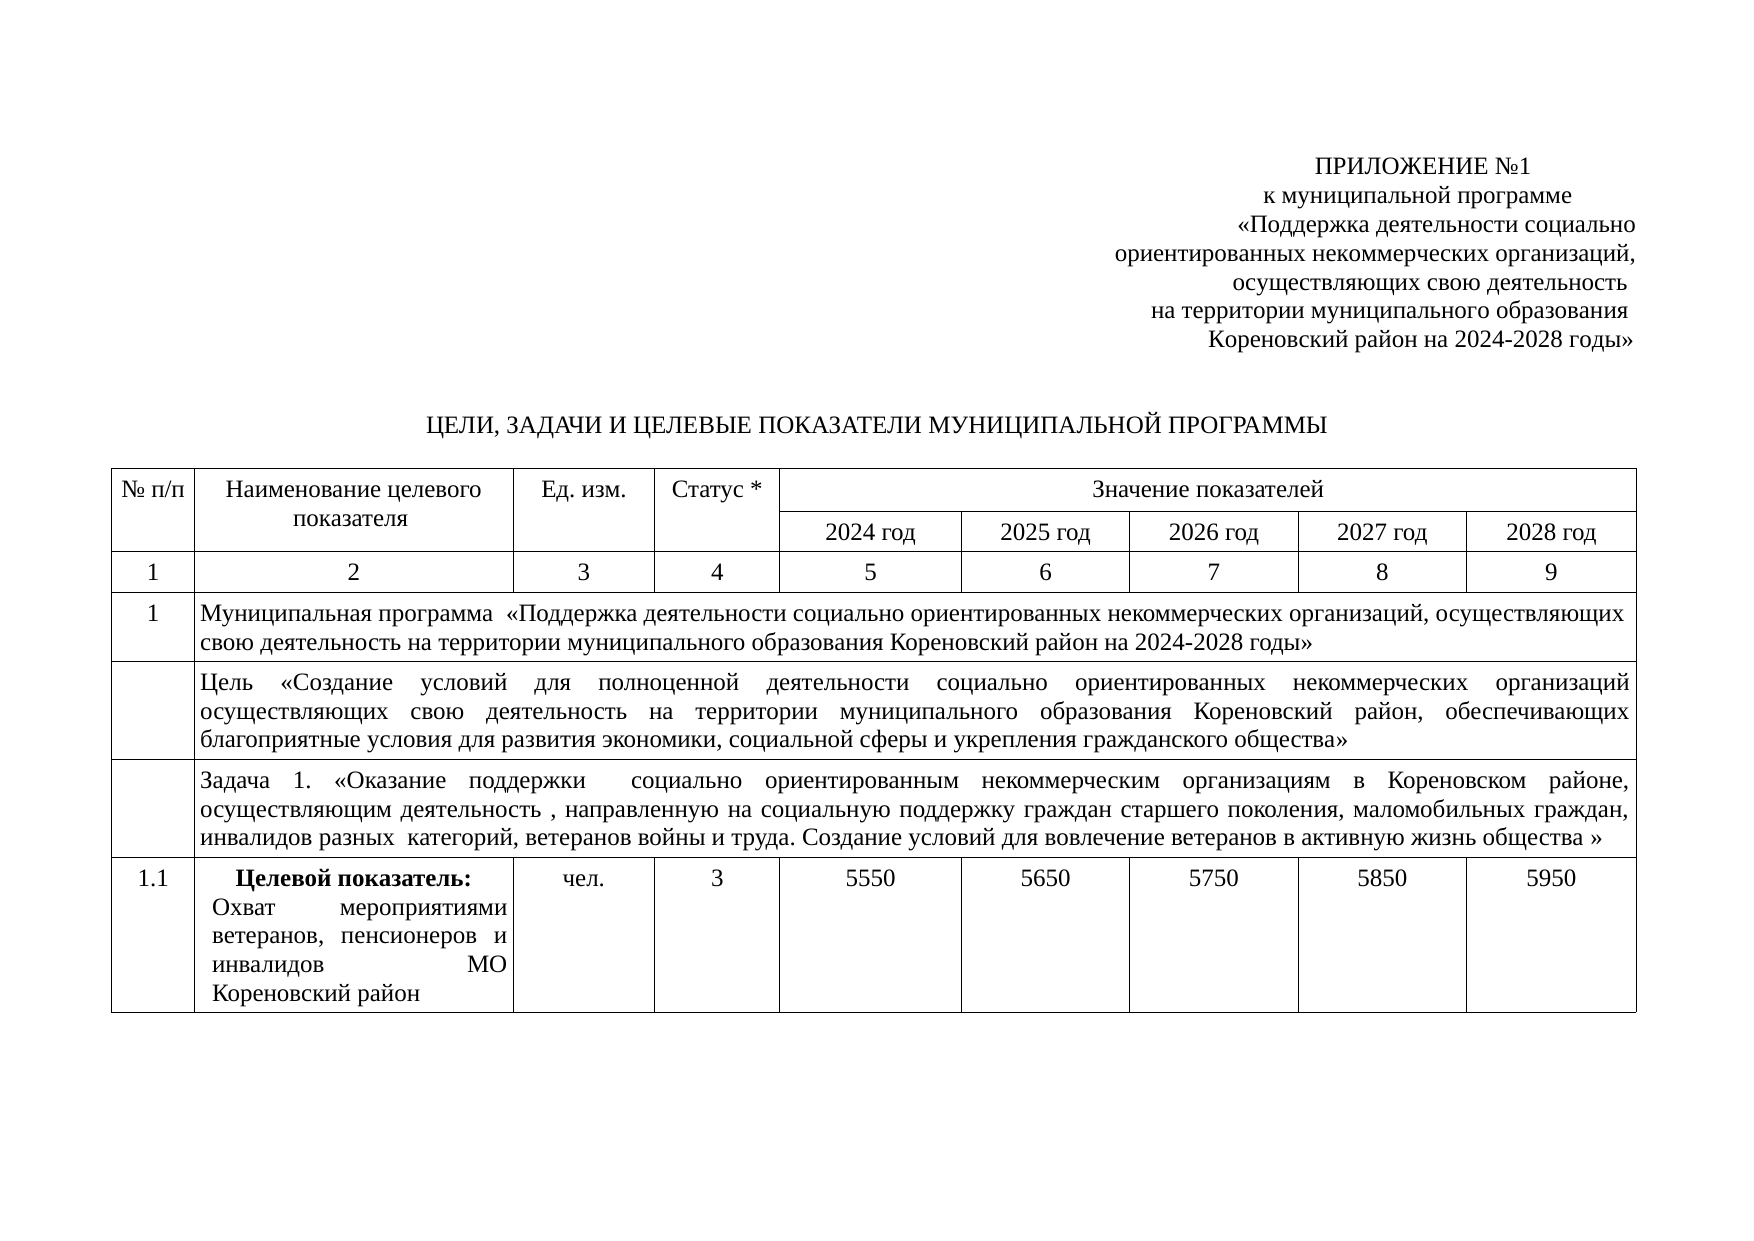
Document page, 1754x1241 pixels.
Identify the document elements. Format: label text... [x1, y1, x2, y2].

table_cell 2028 год [1467, 512, 1636, 551]
text «Поддержка деятельности социально ориентированных некоммерческих организаций, [118, 209, 1636, 267]
table_header Ед. изм. [514, 469, 654, 551]
table_header № п/п [112, 469, 194, 551]
table_cell 3 [514, 552, 654, 592]
table_header Наименование целевого показателя [195, 469, 513, 551]
table_cell Целевой показатель: Охват мероприятиями ветеранов, пенсионеров и инвалидов МО Кореновский район [195, 858, 513, 1012]
table_cell 8 [1299, 552, 1466, 592]
table_cell 5550 [780, 858, 961, 1012]
table_cell 6 [962, 552, 1129, 592]
table_cell 2027 год [1299, 512, 1466, 551]
table_cell 1 [112, 593, 194, 661]
text осуществляющих свою деятельность [118, 267, 1636, 295]
table_cell 1 [112, 552, 194, 592]
text ПРИЛОЖЕНИЕ №1 [118, 147, 1636, 180]
text на территории муниципального образования [118, 295, 1636, 324]
table_cell 5950 [1467, 858, 1636, 1012]
table_cell 5650 [962, 858, 1129, 1012]
table_cell [112, 662, 194, 759]
table_cell 9 [1467, 552, 1636, 592]
table_cell 7 [1130, 552, 1298, 592]
text ЦЕЛИ, ЗАДАЧИ И ЦЕЛЕВЫЕ ПОКАЗАТЕЛИ МУНИЦИПАЛЬНОЙ ПРОГРАММЫ [118, 410, 1636, 439]
table_cell 5850 [1299, 858, 1466, 1012]
text Кореновский район на 2024-2028 годы» [118, 324, 1636, 353]
table_cell 2025 год [962, 512, 1129, 551]
text к муниципальной программе [118, 180, 1636, 209]
table_cell 2026 год [1130, 512, 1298, 551]
table_cell 5 [780, 552, 961, 592]
table_cell Цель «Создание условий для полноценной деятельности социально ориентированных некоммерческих организаций осуществляющих свою деятельность на территории муниципального образования Кореновский район, обеспечивающих благоприятные условия для развития экономики, социальной сферы и укрепления гражданского общества» [195, 662, 1636, 759]
table_header Значение показателей [780, 469, 1636, 511]
table_cell Задача 1. «Оказание поддержки социально ориентированным некоммерческим организациям в Кореновском районе, осуществляющим деятельность , направленную на социальную поддержку граждан старшего поколения, маломобильных граждан, инвалидов разных категорий, ветеранов войны и труда. Создание условий для вовлечение ветеранов в активную жизнь общества » [195, 760, 1636, 857]
table_cell [112, 760, 194, 857]
table_cell 4 [655, 552, 779, 592]
table_cell 1.1 [112, 858, 194, 1012]
table_cell 3 [655, 858, 779, 1012]
table_cell 2 [195, 552, 513, 592]
table_cell 5750 [1130, 858, 1298, 1012]
table_cell Муниципальная программа «Поддержка деятельности социально ориентированных некоммерческих организаций, осуществляющих свою деятельность на территории муниципального образования Кореновский район на 2024-2028 годы» [195, 593, 1636, 661]
table_cell чел. [514, 858, 654, 1012]
table_header Статус * [655, 469, 779, 551]
table_cell 2024 год [780, 512, 961, 551]
